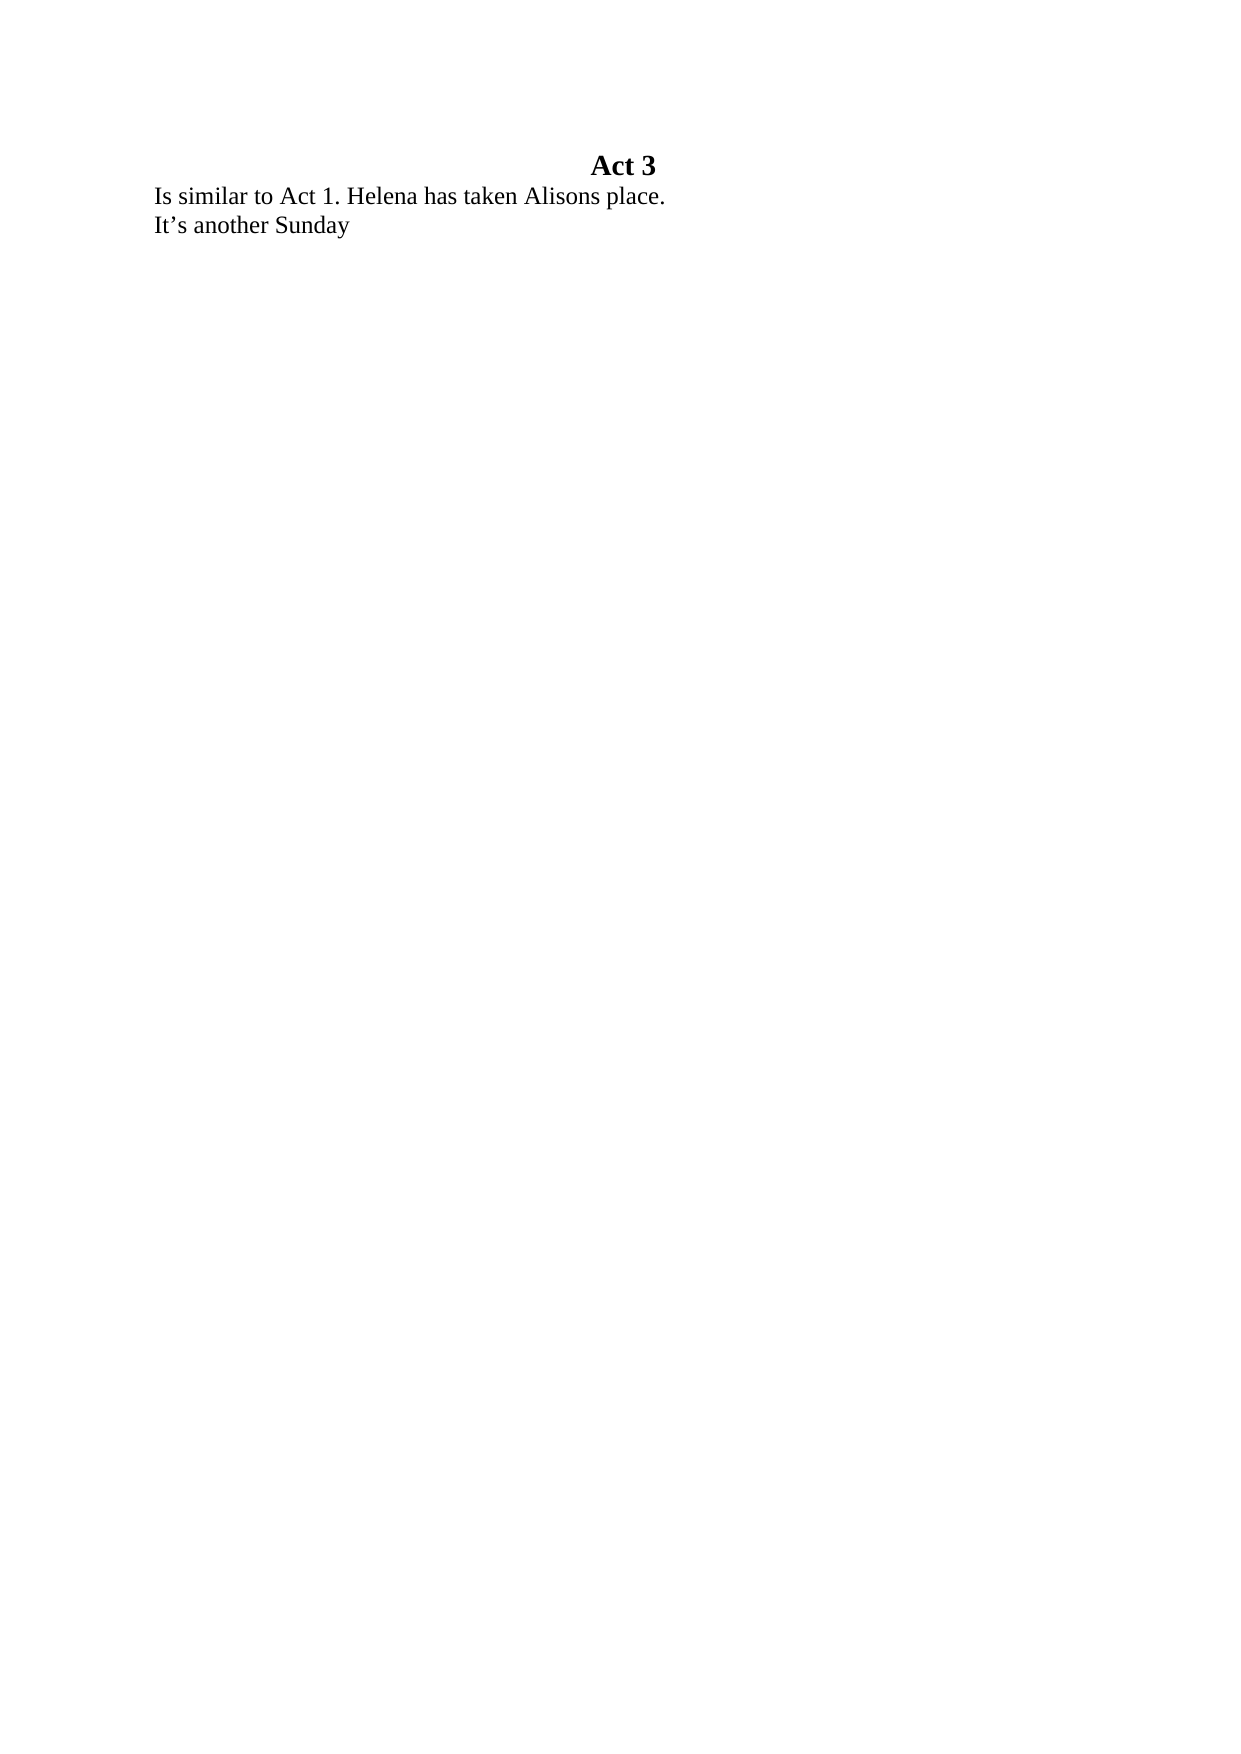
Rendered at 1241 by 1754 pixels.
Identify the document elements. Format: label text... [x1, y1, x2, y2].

text It’s another Sunday [154, 210, 1093, 239]
text Act 3 [154, 148, 1093, 181]
text Is similar to Act 1. Helena has taken Alisons place. [154, 181, 1093, 210]
